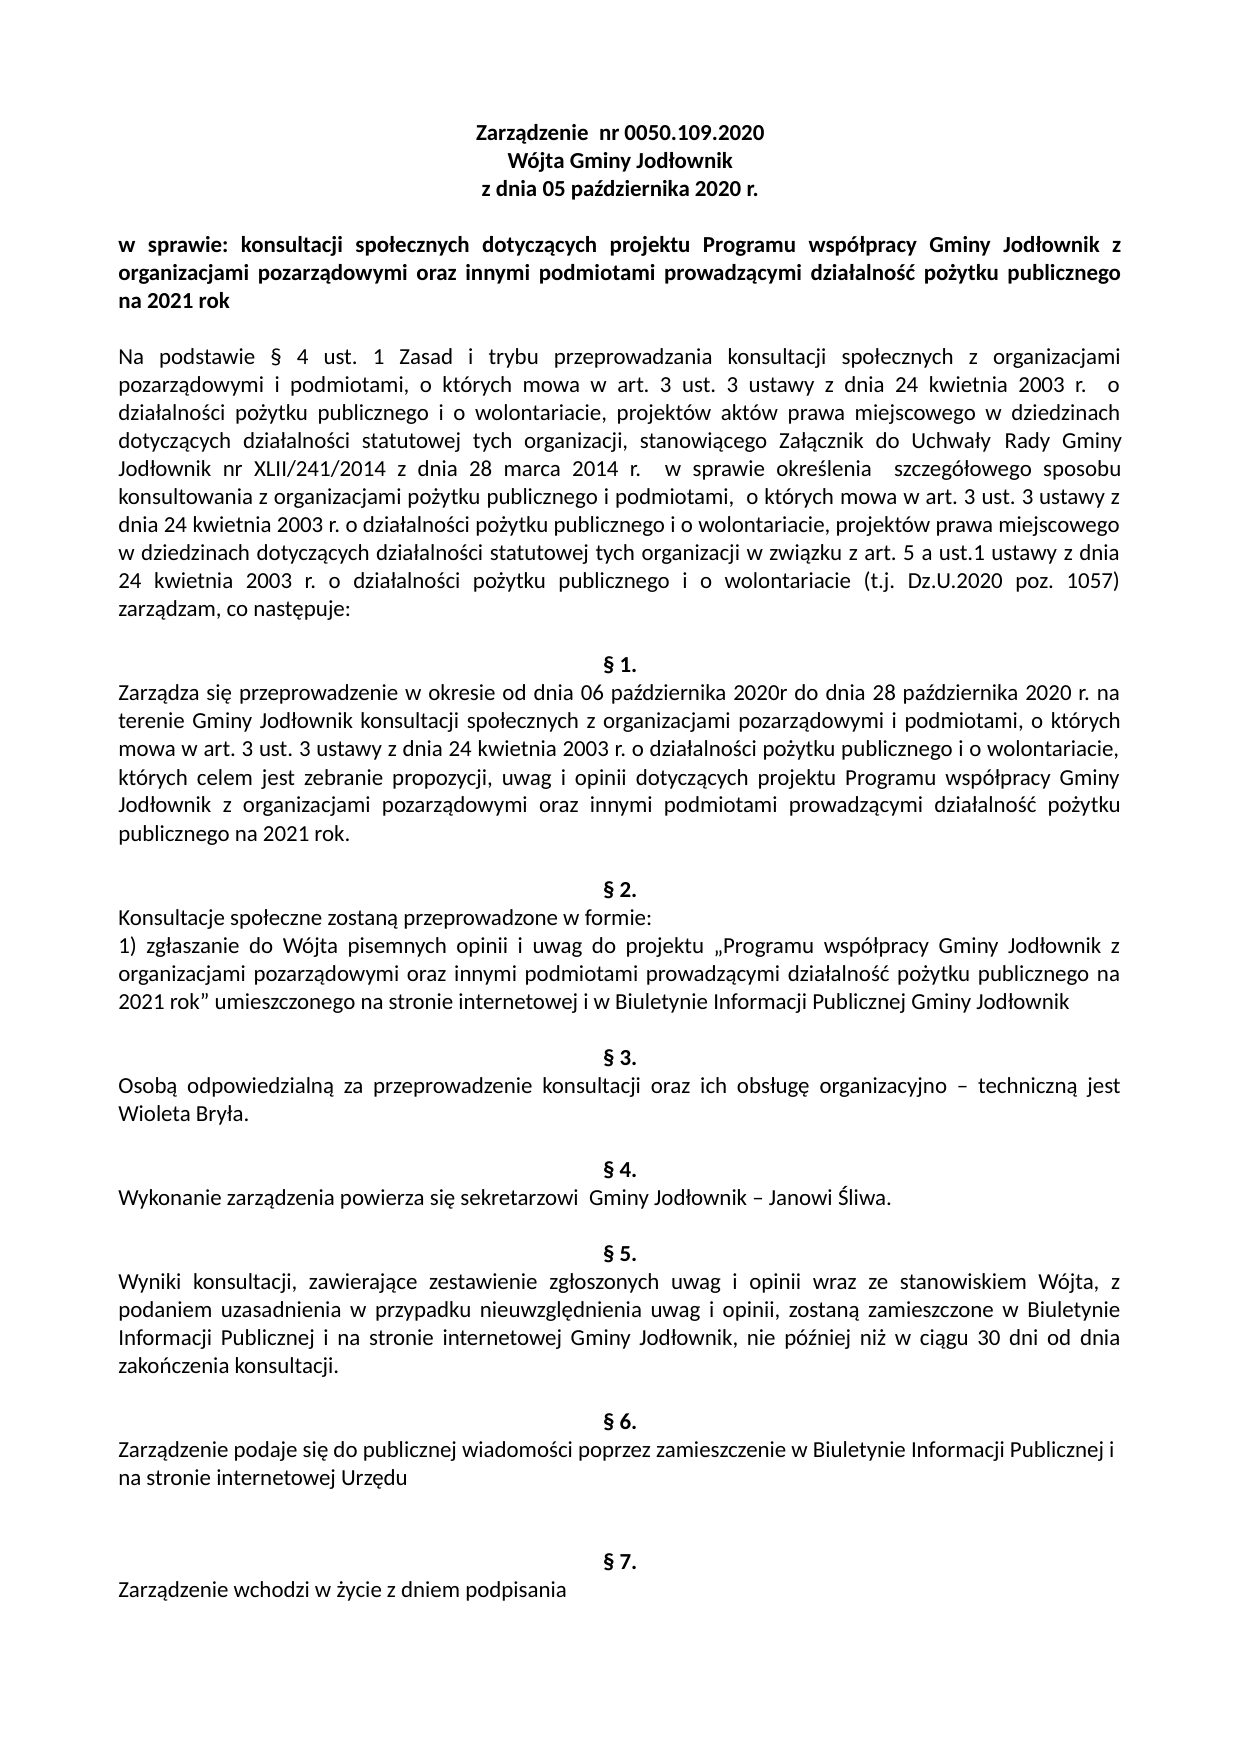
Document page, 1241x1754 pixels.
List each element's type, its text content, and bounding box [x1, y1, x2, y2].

text w sprawie: konsultacji społecznych dotyczących projektu Programu współpracy Gminy Jodłownik z organizacjami pozarządowymi oraz innymi podmiotami prowadzącymi działalność pożytku publicznego na 2021 rok [118, 230, 1122, 314]
text Osobą odpowiedzialną za przeprowadzenie konsultacji oraz ich obsługę organizacyjno – techniczną jest Wioleta Bryła. [118, 1071, 1122, 1127]
text § 3. [118, 1043, 1122, 1071]
text Zarządzenie nr 0050.109.2020 [118, 118, 1122, 146]
text § 5. [118, 1239, 1122, 1267]
text Zarządza się przeprowadzenie w okresie od dnia 06 października 2020r do dnia 28 października 2020 r. na terenie Gminy Jodłownik konsultacji społecznych z organizacjami pozarządowymi i podmiotami, o których mowa w art. 3 ust. 3 ustawy z dnia 24 kwietnia 2003 r. o działalności pożytku publicznego i o wolontariacie, których celem jest zebranie propozycji, uwag i opinii dotyczących projektu Programu współpracy Gminy Jodłownik z organizacjami pozarządowymi oraz innymi podmiotami prowadzącymi działalność pożytku publicznego na 2021 rok. [118, 678, 1122, 847]
text z dnia 05 października 2020 r. [118, 174, 1122, 202]
text 1) zgłaszanie do Wójta pisemnych opinii i uwag do projektu „Programu współpracy Gminy Jodłownik z organizacjami pozarządowymi oraz innymi podmiotami prowadzącymi działalność pożytku publicznego na 2021 rok” umieszczonego na stronie internetowej i w Biuletynie Informacji Publicznej Gminy Jodłownik [118, 931, 1122, 1015]
text § 1. [118, 651, 1122, 678]
text Wyniki konsultacji, zawierające zestawienie zgłoszonych uwag i opinii wraz ze stanowiskiem Wójta, z podaniem uzasadnienia w przypadku nieuwzględnienia uwag i opinii, zostaną zamieszczone w Biuletynie Informacji Publicznej i na stronie internetowej Gminy Jodłownik, nie później niż w ciągu 30 dni od dnia zakończenia konsultacji. [118, 1267, 1122, 1379]
text § 2. [118, 875, 1122, 903]
text Wójta Gminy Jodłownik [118, 146, 1122, 174]
text § 7. [118, 1547, 1122, 1575]
text Konsultacje społeczne zostaną przeprowadzone w formie: [118, 903, 1122, 931]
text Na podstawie § 4 ust. 1 Zasad i trybu przeprowadzania konsultacji społecznych z organizacjami pozarządowymi i podmiotami, o których mowa w art. 3 ust. 3 ustawy z dnia 24 kwietnia 2003 r. o działalności pożytku publicznego i o wolontariacie, projektów aktów prawa miejscowego w dziedzinach dotyczących działalności statutowej tych organizacji, stanowiącego Załącznik do Uchwały Rady Gminy Jodłownik nr XLII/241/2014 z dnia 28 marca 2014 r. w sprawie określenia szczegółowego sposobu konsultowania z organizacjami pożytku publicznego i podmiotami, o których mowa w art. 3 ust. 3 ustawy z dnia 24 kwietnia 2003 r. o działalności pożytku publicznego i o wolontariacie, projektów prawa miejscowego w dziedzinach dotyczących działalności statutowej tych organizacji w związku z art. 5 a ust.1 ustawy z dnia 24 kwietnia 2003 r. o działalności pożytku publicznego i o wolontariacie (t.j. Dz.U.2020 poz. 1057) zarządzam, co następuje: [118, 342, 1122, 622]
text Zarządzenie podaje się do publicznej wiadomości poprzez zamieszczenie w Biuletynie Informacji Publicznej i na stronie internetowej Urzędu [118, 1435, 1122, 1491]
text Zarządzenie wchodzi w życie z dniem podpisania [118, 1575, 1122, 1603]
text § 6. [118, 1407, 1122, 1435]
text Wykonanie zarządzenia powierza się sekretarzowi Gminy Jodłownik – Janowi Śliwa. [118, 1183, 1122, 1211]
text § 4. [118, 1155, 1122, 1183]
